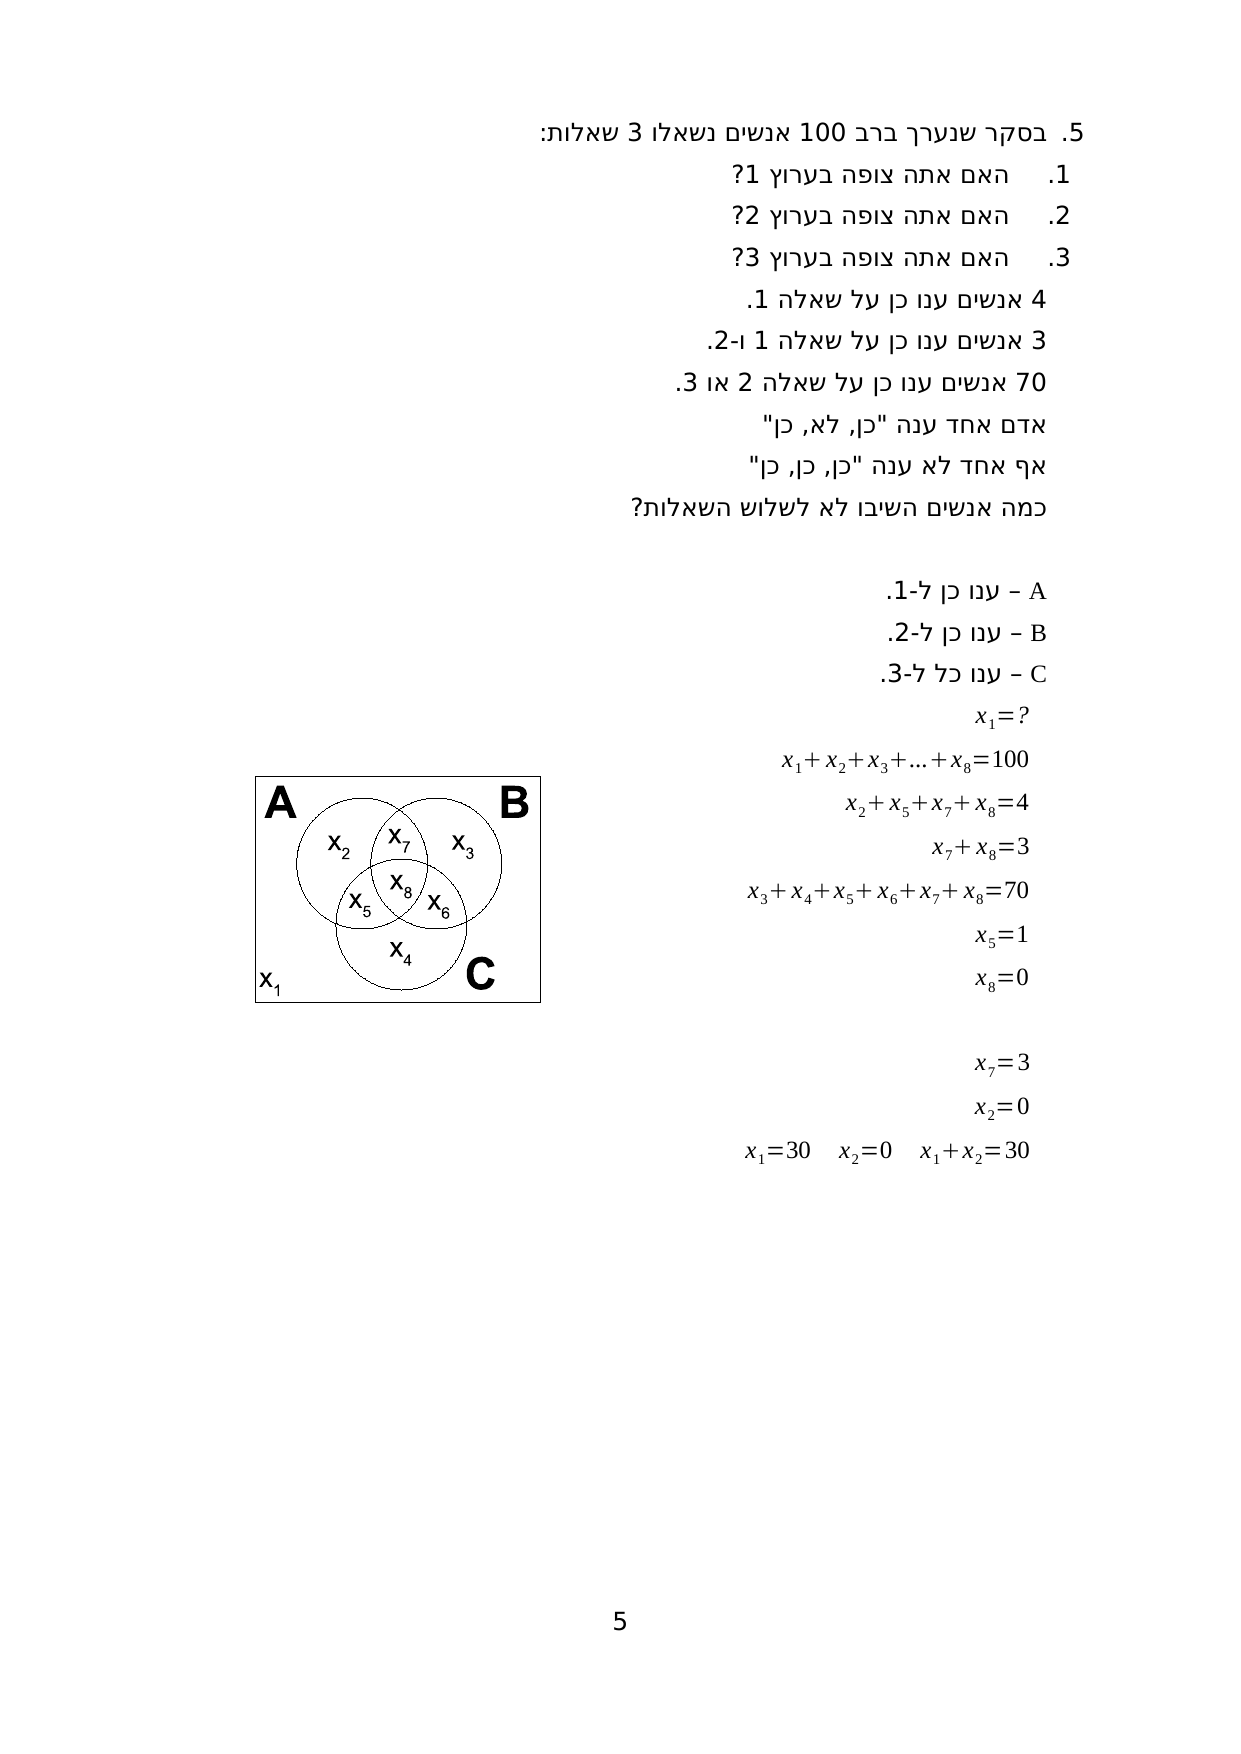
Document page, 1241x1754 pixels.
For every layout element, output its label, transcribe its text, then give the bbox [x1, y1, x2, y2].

list כמה אנשים השיבו לא לשלוש השאלות? [118, 493, 1084, 522]
list אדם אחד ענה "כן, לא, כן" [118, 410, 1084, 439]
list 4 אנשים ענו כן על שאלה 1. [118, 285, 1084, 314]
list C – ענו כל ל-3. [118, 659, 1084, 689]
list האם אתה צופה בערוץ 1? [118, 160, 1047, 189]
list 70 אנשים ענו כן על שאלה 2 או 3. [118, 368, 1084, 397]
list אף אחד לא ענה "כן, כן, כן" [118, 451, 1084, 481]
list A – ענו כן ל-1. [118, 576, 1084, 605]
list בסקר שנערך ברב 100 אנשים נשאלו 3 שאלות: [118, 118, 1084, 147]
list האם אתה צופה בערוץ 2? [118, 201, 1047, 231]
list B – ענו כן ל-2. [118, 618, 1084, 647]
list האם אתה צופה בערוץ 3? [118, 243, 1047, 272]
list 3 אנשים ענו כן על שאלה 1 ו-2. [118, 326, 1084, 356]
